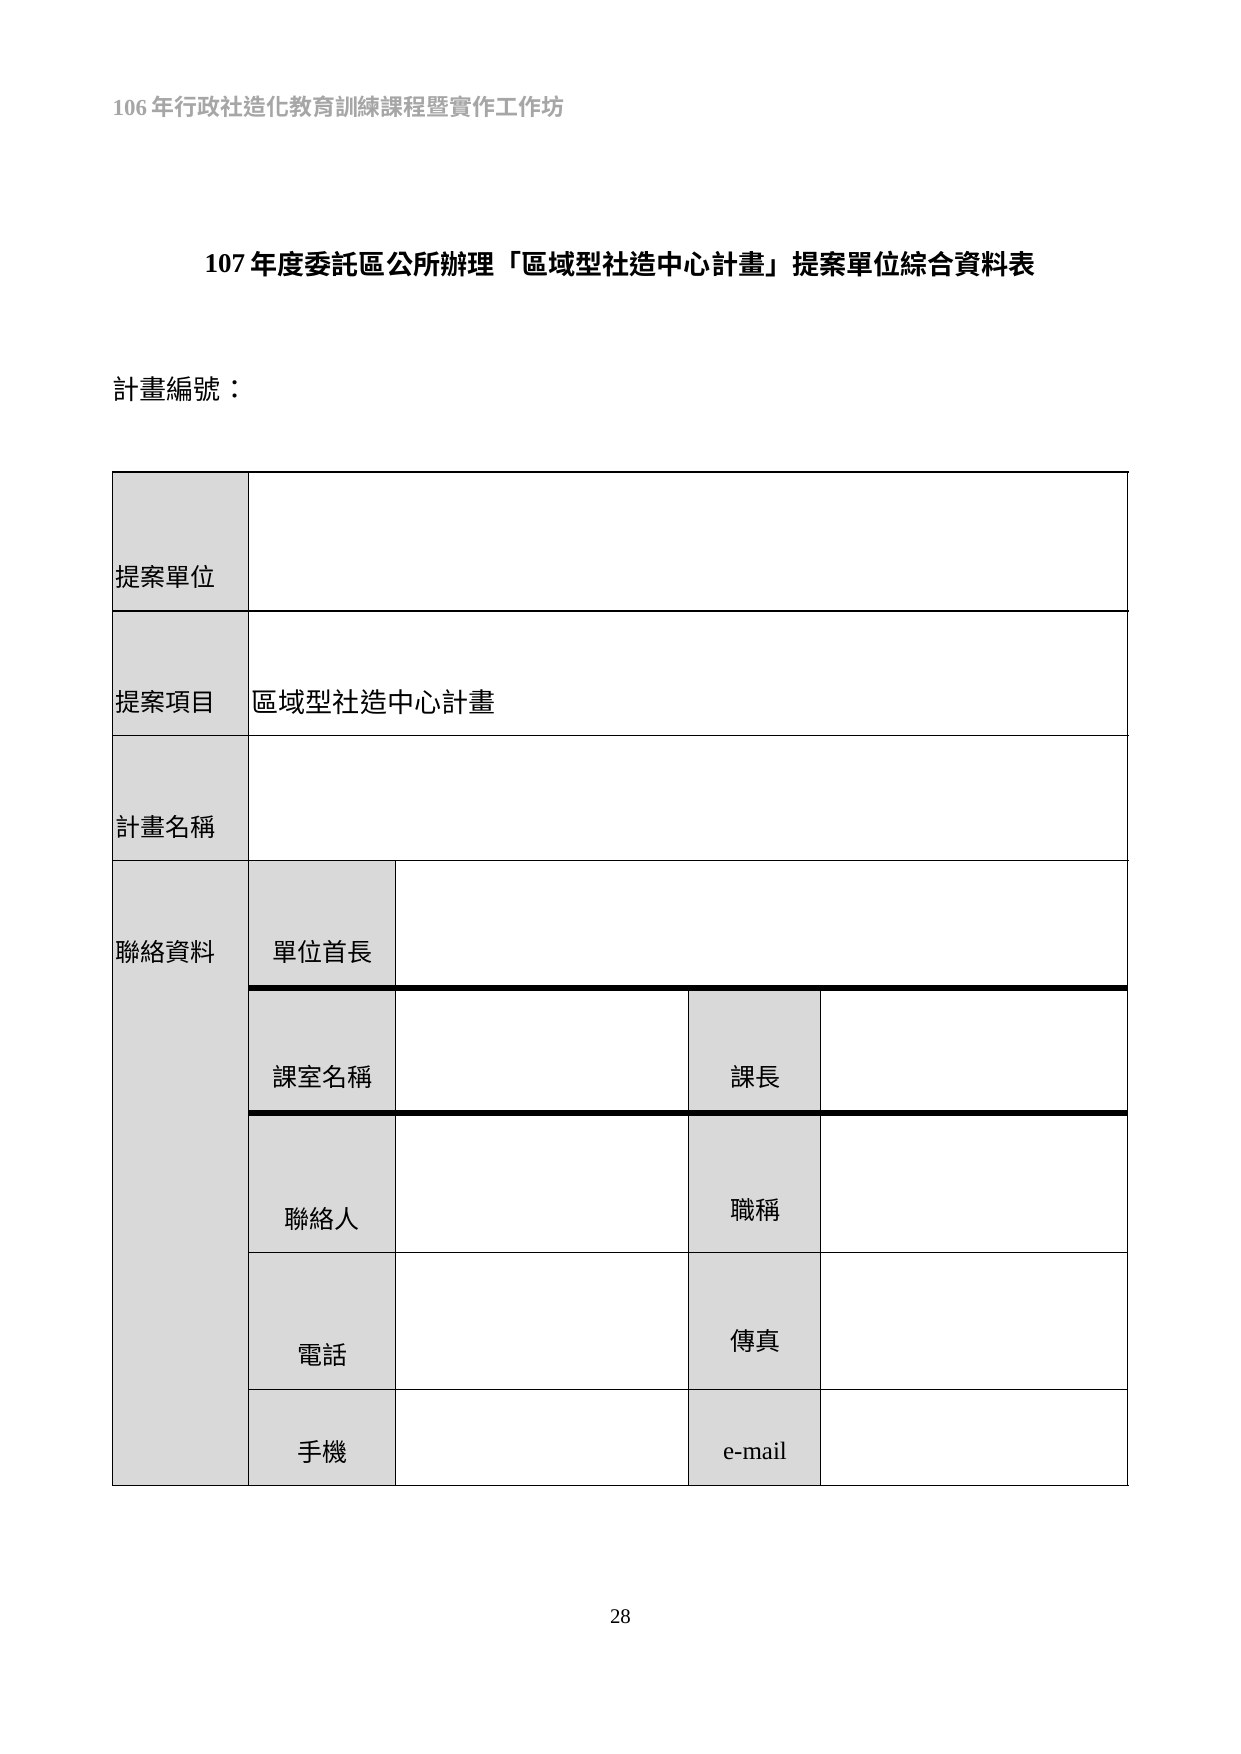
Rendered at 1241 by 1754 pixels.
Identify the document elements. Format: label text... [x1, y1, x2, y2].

table_cell 區域型社造中心計畫 [249, 612, 1127, 735]
table_cell 職稱 [689, 1116, 820, 1252]
table_cell 聯絡資料 [113, 861, 248, 1485]
table_cell 聯絡人 [249, 1116, 395, 1252]
table_cell 電話 [249, 1253, 395, 1389]
table_cell [821, 1390, 1127, 1485]
table_cell [396, 861, 1127, 985]
table_cell 單位首長 [249, 861, 395, 985]
table_cell 手機 [249, 1390, 395, 1485]
table_cell [821, 1116, 1127, 1252]
table_cell [396, 1253, 688, 1389]
table_cell [821, 1253, 1127, 1389]
table_cell e-mail [689, 1390, 820, 1485]
table_header [249, 473, 1127, 610]
table_cell [249, 736, 1127, 860]
table_cell 傳真 [689, 1253, 820, 1389]
table_cell [396, 1116, 688, 1252]
table_cell 課長 [689, 991, 820, 1110]
table_cell 提案項目 [113, 612, 248, 735]
text 計畫編號： [112, 346, 1128, 409]
table_cell [396, 991, 688, 1110]
table_cell [396, 1390, 688, 1485]
text 107年度委託區公所辦理「區域型社造中心計畫」提案單位綜合資料表 [112, 221, 1128, 284]
table_cell 課室名稱 [249, 991, 395, 1110]
table_header 提案單位 [113, 473, 248, 610]
table_cell [821, 991, 1127, 1110]
table_cell 計畫名稱 [113, 736, 248, 860]
